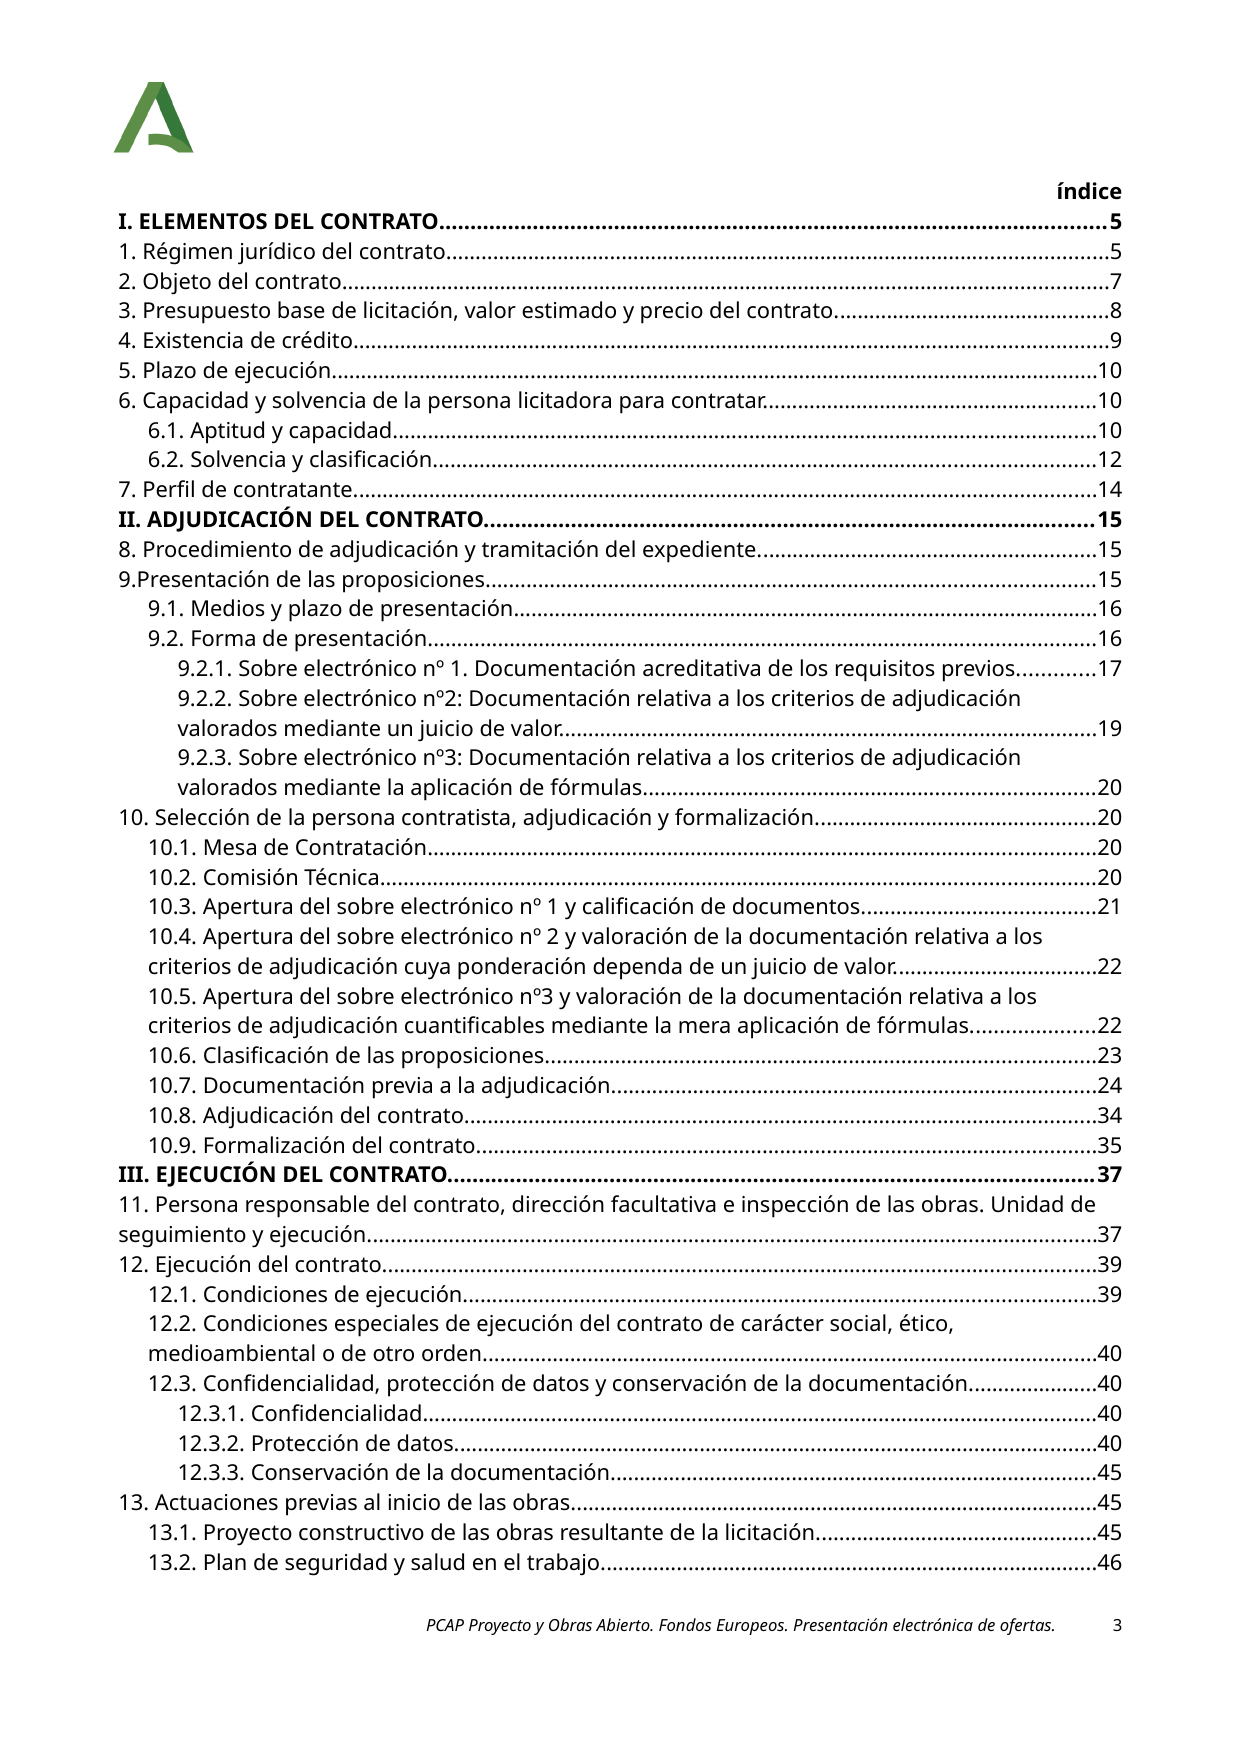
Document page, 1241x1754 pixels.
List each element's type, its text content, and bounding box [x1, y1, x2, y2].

text 10.4. Apertura del sobre electrónico nº 2 y valoración de la documentación relativa a los criterios de adjudicación cuya ponderación dependa de un juicio de valor. 22 [148, 921, 1122, 981]
text 4. Existencia de crédito. 9 [118, 325, 1122, 355]
subtitle índice [118, 176, 1122, 206]
text 11. Persona responsable del contrato, dirección facultativa e inspección de las obras. Unidad de seguimiento y ejecución. 37 [118, 1189, 1122, 1249]
text 9.2.2. Sobre electrónico nº2: Documentación relativa a los criterios de adjudicación valorados mediante un juicio de valor. 19 [177, 683, 1122, 742]
text 7. Perfil de contratante. 14 [118, 474, 1122, 504]
text 13.1. Proyecto constructivo de las obras resultante de la licitación. 45 [148, 1517, 1122, 1547]
text 5. Plazo de ejecución. 10 [118, 355, 1122, 385]
text II. ADJUDICACIÓN DEL CONTRATO. 15 [118, 504, 1122, 534]
text 10.8. Adjudicación del contrato. 34 [148, 1100, 1122, 1130]
text 9.1. Medios y plazo de presentación. 16 [148, 593, 1122, 623]
text 9.2.3. Sobre electrónico nº3: Documentación relativa a los criterios de adjudicación valorados mediante la aplicación de fórmulas. 20 [177, 742, 1122, 802]
text 6.1. Aptitud y capacidad. 10 [148, 415, 1122, 444]
text 10. Selección de la persona contratista, adjudicación y formalización. 20 [118, 802, 1122, 832]
text 10.3. Apertura del sobre electrónico nº 1 y calificación de documentos. 21 [148, 891, 1122, 921]
text 12. Ejecución del contrato. 39 [118, 1249, 1122, 1279]
text 10.6. Clasificación de las proposiciones. 23 [148, 1040, 1122, 1070]
text 12.3.1. Confidencialidad 40 [177, 1398, 1122, 1428]
text 12.3. Confidencialidad, protección de datos y conservación de la documentación. 40 [148, 1368, 1122, 1398]
text 6.2. Solvencia y clasificación. 12 [148, 444, 1122, 474]
text 10.2. Comisión Técnica. 20 [148, 862, 1122, 891]
text 10.9. Formalización del contrato. 35 [148, 1130, 1122, 1159]
text 12.3.3. Conservación de la documentación. 45 [177, 1457, 1122, 1487]
text III. EJECUCIÓN DEL CONTRATO. 37 [118, 1159, 1122, 1189]
text 6. Capacidad y solvencia de la persona licitadora para contratar. 10 [118, 385, 1122, 415]
text 10.1. Mesa de Contratación. 20 [148, 832, 1122, 862]
text 9.2.1. Sobre electrónico nº 1. Documentación acreditativa de los requisitos previos. 17 [177, 653, 1122, 683]
text 9.Presentación de las proposiciones. 15 [118, 564, 1122, 593]
text 13.2. Plan de seguridad y salud en el trabajo. 46 [148, 1547, 1122, 1577]
text 13. Actuaciones previas al inicio de las obras. 45 [118, 1487, 1122, 1517]
text 12.3.2. Protección de datos. 40 [177, 1428, 1122, 1457]
text 8. Procedimiento de adjudicación y tramitación del expediente. 15 [118, 534, 1122, 564]
text 3. Presupuesto base de licitación, valor estimado y precio del contrato. 8 [118, 296, 1122, 325]
text 10.7. Documentación previa a la adjudicación. 24 [148, 1070, 1122, 1100]
text 12.1. Condiciones de ejecución. 39 [148, 1279, 1122, 1308]
text 12.2. Condiciones especiales de ejecución del contrato de carácter social, ético, medioambiental o de otro orden. 40 [148, 1308, 1122, 1368]
text 9.2. Forma de presentación. 16 [148, 623, 1122, 653]
text 10.5. Apertura del sobre electrónico nº3 y valoración de la documentación relativa a los criterios de adjudicación cuantificables mediante la mera aplicación de fórmulas. 22 [148, 981, 1122, 1040]
picture [109, 77, 198, 157]
text 2. Objeto del contrato. 7 [118, 266, 1122, 296]
text 1. Régimen jurídico del contrato. 5 [118, 236, 1122, 266]
text I. ELEMENTOS DEL CONTRATO 5 [118, 206, 1122, 236]
